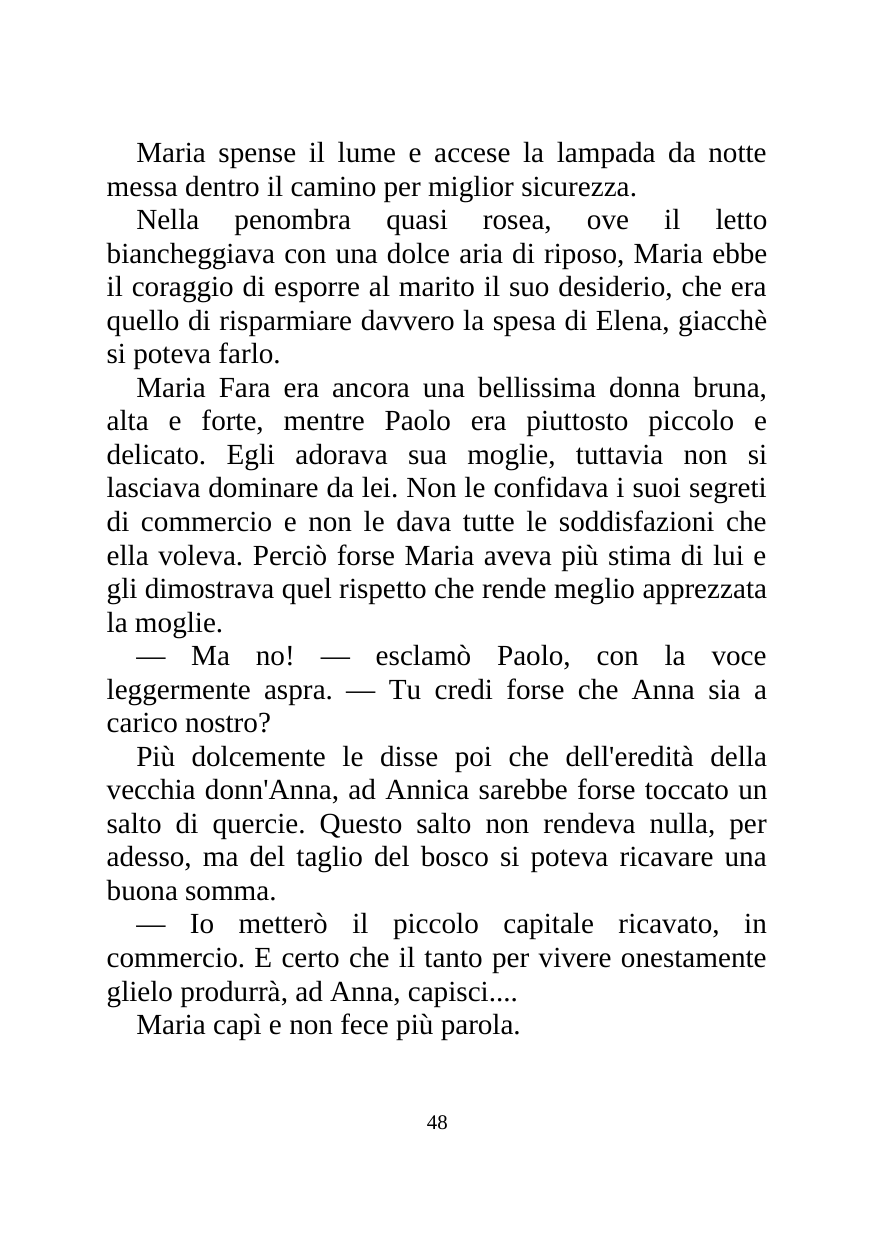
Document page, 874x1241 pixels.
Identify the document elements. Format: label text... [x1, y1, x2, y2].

text Maria spense il lume e accese la lampada da notte messa dentro il camino per miglior sicurezza. [106, 135, 768, 202]
text — Ma no! — esclamò Paolo, con la voce leggermente aspra. — Tu credi forse che Anna sia a carico nostro? [106, 638, 768, 739]
text Nella penombra quasi rosea, ove il letto biancheggiava con una dolce aria di riposo, Maria ebbe il coraggio di esporre al marito il suo desiderio, che era quello di risparmiare davvero la spesa di Elena, giacchè si poteva farlo. [106, 202, 768, 370]
text Maria capì e non fece più parola. [106, 1007, 768, 1041]
text — Io metterò il piccolo capitale ricavato, in commercio. E certo che il tanto per vivere onestamente glielo produrrà, ad Anna, capisci.... [106, 907, 768, 1007]
text Maria Fara era ancora una bellissima donna bruna, alta e forte, mentre Paolo era piuttosto piccolo e delicato. Egli adorava sua moglie, tuttavia non si lasciava dominare da lei. Non le confidava i suoi segreti di commercio e non le dava tutte le soddisfazioni che ella voleva. Perciò forse Maria aveva più stima di lui e gli dimostrava quel rispetto che rende meglio apprezzata la moglie. [106, 370, 768, 638]
text Più dolcemente le disse poi che dell'eredità della vecchia donn'Anna, ad Annica sarebbe forse toccato un salto di quercie. Questo salto non rendeva nulla, per adesso, ma del taglio del bosco si poteva ricavare una buona somma. [106, 739, 768, 907]
